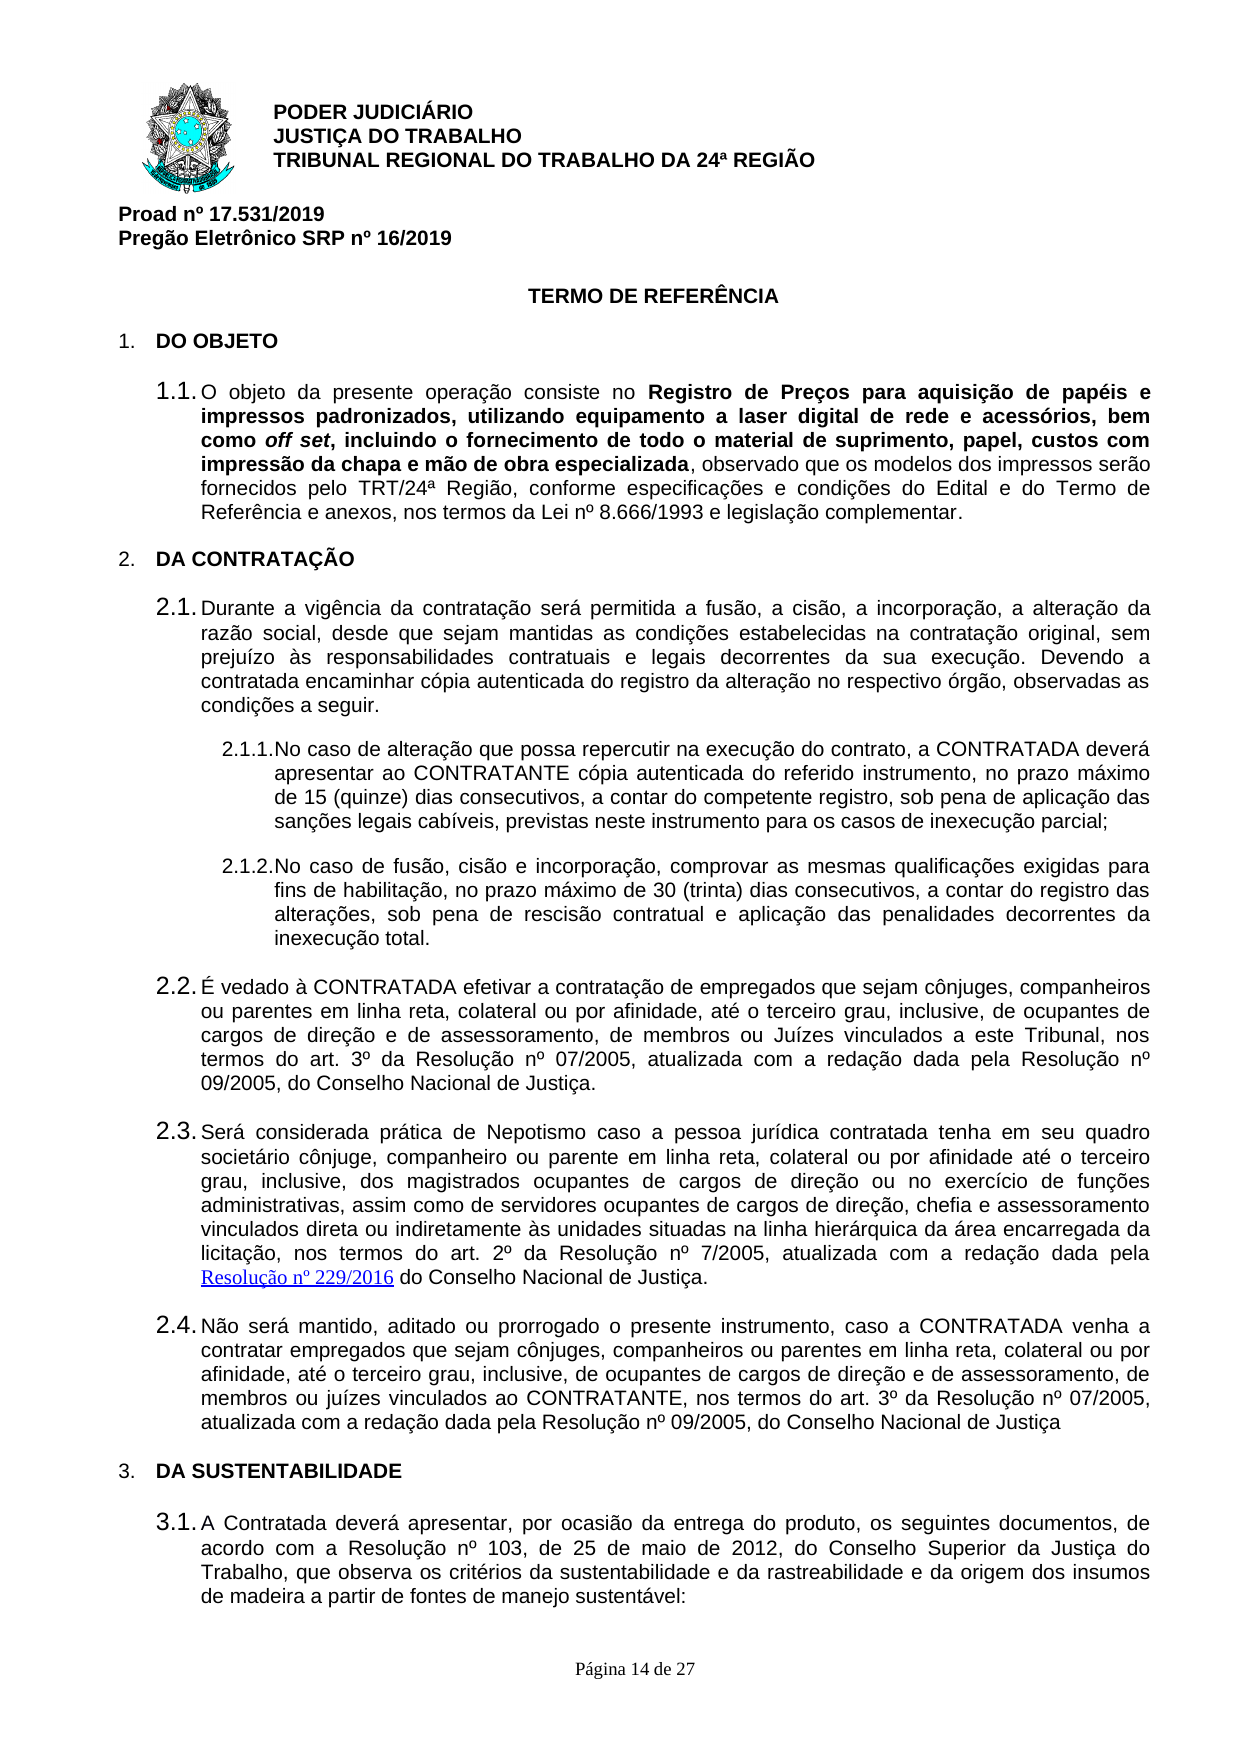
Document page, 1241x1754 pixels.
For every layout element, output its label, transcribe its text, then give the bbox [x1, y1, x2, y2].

list Será considerada prática de Nepotismo caso a pessoa jurídica contratada tenha em seu quadro societário cônjuge, companheiro ou parente em linha reta, colateral ou por afinidade até o terceiro grau, inclusive, dos magistrados ocupantes de cargos de direção ou no exercício de funções administrativas, assim como de servidores ocupantes de cargos de direção, chefia e assessoramento vinculados direta ou indiretamente às unidades situadas na linha hierárquica da área encarregada da licitação, nos termos do art. 2º da Resolução nº 7/2005, atualizada com a redação dada pela Resolução nº 229/2016 do Conselho Nacional de Justiça. [156, 1116, 1152, 1289]
list Durante a vigência da contratação será permitida a fusão, a cisão, a incorporação, a alteração da razão social, desde que sejam mantidas as condições estabelecidas na contratação original, sem prejuízo às responsabilidades contratuais e legais decorrentes da sua execução. Devendo a contratada encaminhar cópia autenticada do registro da alteração no respectivo órgão, observadas as condições a seguir. [156, 592, 1152, 716]
list Não será mantido, aditado ou prorrogado o presente instrumento, caso a CONTRATADA venha a contratar empregados que sejam cônjuges, companheiros ou parentes em linha reta, colateral ou por afinidade, até o terceiro grau, inclusive, de ocupantes de cargos de direção e de assessoramento, de membros ou juízes vinculados ao CONTRATANTE, nos termos do art. 3º da Resolução nº 07/2005, atualizada com a redação dada pela Resolução nº 09/2005, do Conselho Nacional de Justiça [156, 1309, 1152, 1434]
list A Contratada deverá apresentar, por ocasião da entrega do produto, os seguintes documentos, de acordo com a Resolução nº 103, de 25 de maio de 2012, do Conselho Superior da Justiça do Trabalho, que observa os critérios da sustentabilidade e da rastreabilidade e da origem dos insumos de madeira a partir de fontes de manejo sustentável: [156, 1507, 1152, 1608]
list DO OBJETO [118, 329, 1152, 353]
picture [141, 82, 236, 194]
list DA SUSTENTABILIDADE [118, 1457, 1152, 1484]
list No caso de fusão, cisão e incorporação, comprovar as mesmas qualificações exigidas para fins de habilitação, no prazo máximo de 30 (trinta) dias consecutivos, a contar do registro das alterações, sob pena de rescisão contratual e aplicação das penalidades decorrentes da inexecução total. [222, 854, 1152, 950]
list É vedado à CONTRATADA efetivar a contratação de empregados que sejam cônjuges, companheiros ou parentes em linha reta, colateral ou por afinidade, até o terceiro grau, inclusive, de ocupantes de cargos de direção e de assessoramento, de membros ou Juízes vinculados a este Tribunal, nos termos do art. 3º da Resolução nº 07/2005, atualizada com a redação dada pela Resolução nº 09/2005, do Conselho Nacional de Justiça. [156, 971, 1152, 1095]
text TERMO DE REFERÊNCIA [118, 284, 1152, 308]
list No caso de alteração que possa repercutir na execução do contrato, a CONTRATADA deverá apresentar ao CONTRATANTE cópia autenticada do referido instrumento, no prazo máximo de 15 (quinze) dias consecutivos, a contar do competente registro, sob pena de aplicação das sanções legais cabíveis, previstas neste instrumento para os casos de inexecução parcial; [222, 737, 1152, 833]
list DA CONTRATAÇÃO [118, 547, 1152, 571]
list O objeto da presente operação consiste no Registro de Preços para aquisição de papéis e impressos padronizados, utilizando equipamento a laser digital de rede e acessórios, bem como off set, incluindo o fornecimento de todo o material de suprimento, papel, custos com impressão da chapa e mão de obra especializada, observado que os modelos dos impressos serão fornecidos pelo TRT/24ª Região, conforme especificações e condições do Edital e do Termo de Referência e anexos, nos termos da Lei nº 8.666/1993 e legislação complementar. [156, 376, 1152, 524]
